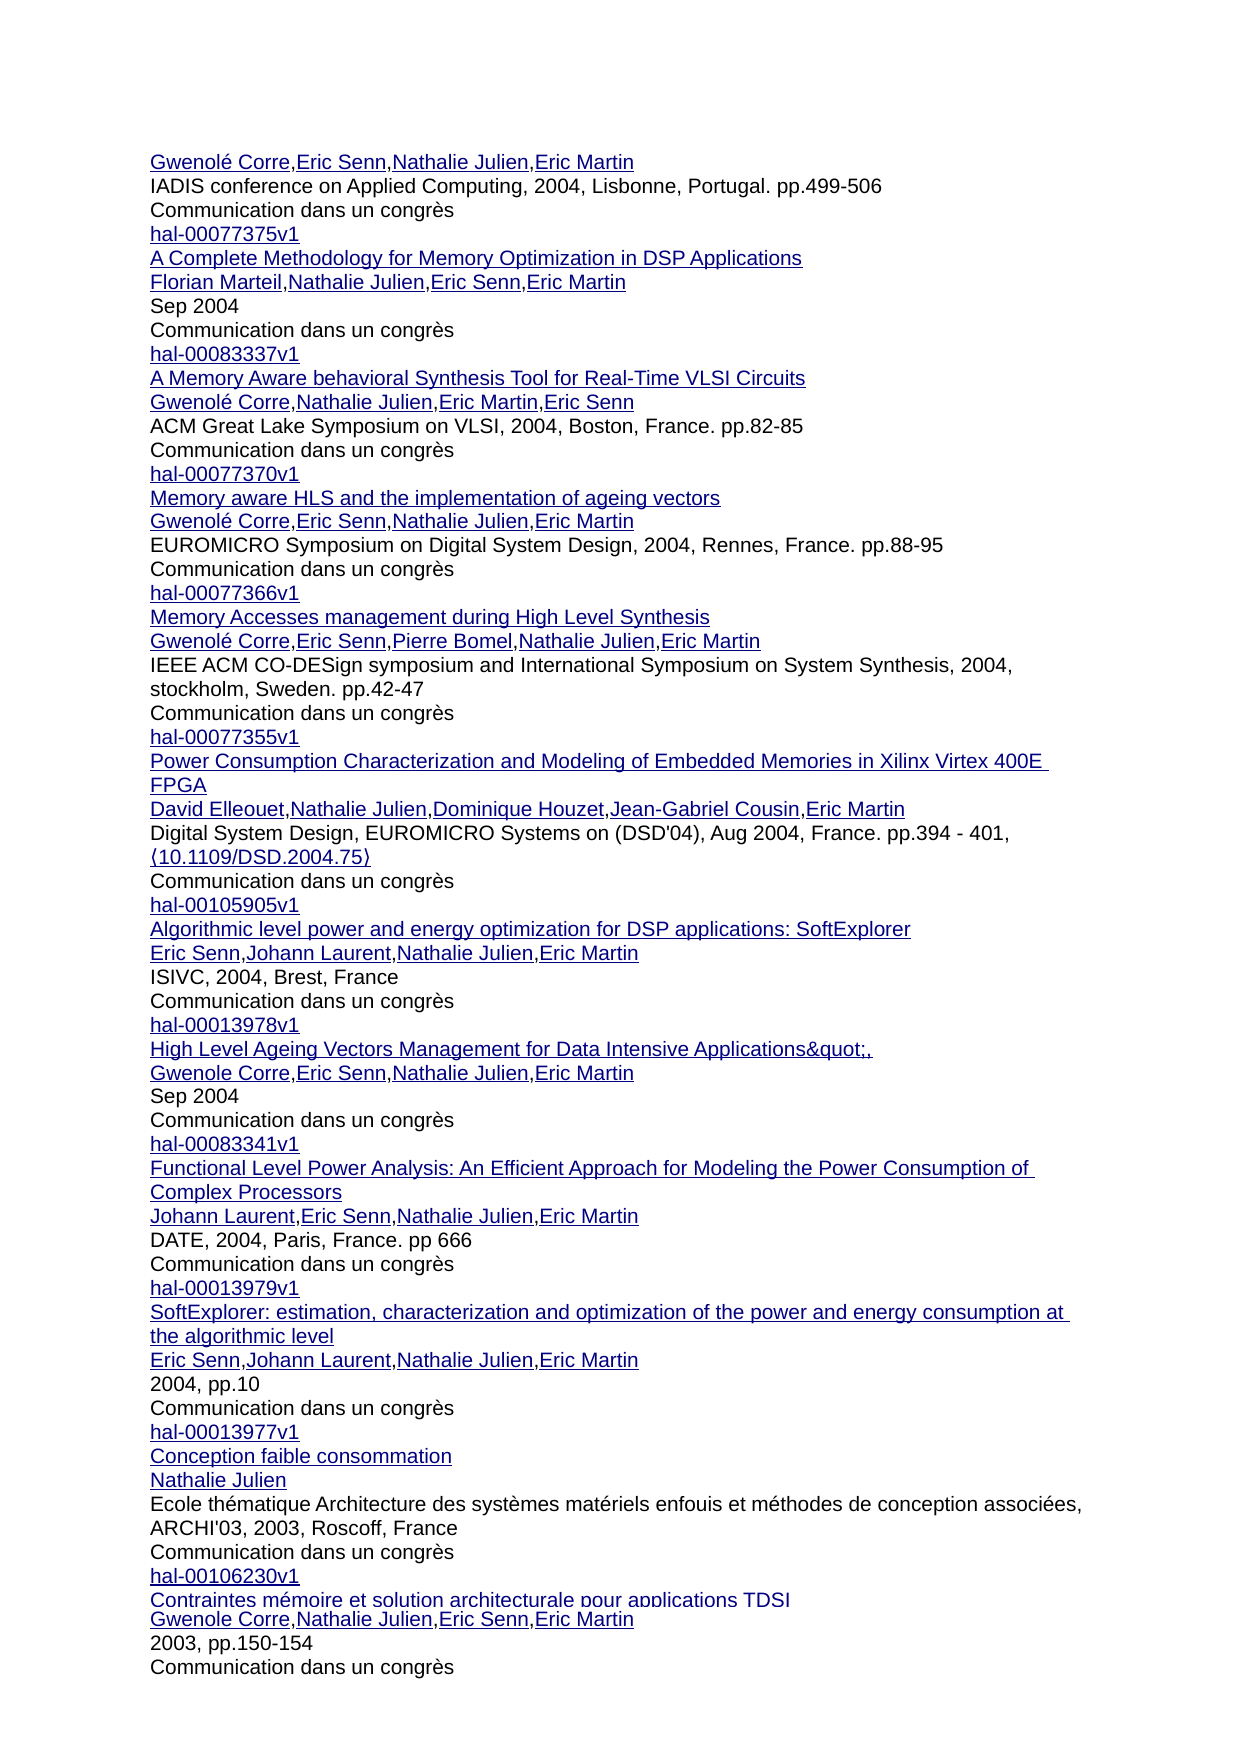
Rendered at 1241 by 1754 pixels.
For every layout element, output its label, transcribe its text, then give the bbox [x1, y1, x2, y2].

table_cell A Memory Aware behavioral Synthesis Tool for Real-Time VLSI Circuits Gwenolé Corre,Nathalie Julien,Eric Martin,Eric Senn ACM Great Lake Symposium on VLSI, 2004, Boston, France. pp.82-85 Communication dans un congrès hal-00077370v1 [150, 366, 1090, 485]
table_cell Functional Level Power Analysis: An Efficient Approach for Modeling the Power Consumption of Complex Processors Johann Laurent,Eric Senn,Nathalie Julien,Eric Martin DATE, 2004, Paris, France. pp 666 Communication dans un congrès hal-00013979v1 [150, 1156, 1090, 1300]
table_cell High Level Ageing Vectors Management for Data Intensive Applications&quot;, Gwenole Corre,Eric Senn,Nathalie Julien,Eric Martin Sep 2004 Communication dans un congrès hal-00083341v1 [150, 1036, 1090, 1156]
table_cell A Complete Methodology for Memory Optimization in DSP Applications Florian Marteil,Nathalie Julien,Eric Senn,Eric Martin Sep 2004 Communication dans un congrès hal-00083337v1 [150, 246, 1090, 366]
table_cell Contraintes mémoire et solution architecturale pour applications TDSI Gwenole Corre,Nathalie Julien,Eric Senn,Eric Martin 2003, pp.150-154 Communication dans un congrès [150, 1588, 1090, 1679]
table_cell SoftExplorer: estimation, characterization and optimization of the power and energy consumption at the algorithmic level Eric Senn,Johann Laurent,Nathalie Julien,Eric Martin 2004, pp.10 Communication dans un congrès hal-00013977v1 [150, 1300, 1090, 1444]
table_cell Memory Accesses management during High Level Synthesis Gwenolé Corre,Eric Senn,Pierre Bomel,Nathalie Julien,Eric Martin IEEE ACM CO-DESign symposium and International Symposium on System Synthesis, 2004, stockholm, Sweden. pp.42-47 Communication dans un congrès hal-00077355v1 [150, 605, 1090, 749]
table_cell Conception faible consommation Nathalie Julien Ecole thématique Architecture des systèmes matériels enfouis et méthodes de conception associées, ARCHI'03, 2003, Roscoff, France Communication dans un congrès hal-00106230v1 [150, 1444, 1090, 1587]
table_cell Gwenolé Corre,Eric Senn,Nathalie Julien,Eric Martin IADIS conference on Applied Computing, 2004, Lisbonne, Portugal. pp.499-506 Communication dans un congrès hal-00077375v1 [150, 150, 1090, 246]
table_cell Memory aware HLS and the implementation of ageing vectors Gwenolé Corre,Eric Senn,Nathalie Julien,Eric Martin EUROMICRO Symposium on Digital System Design, 2004, Rennes, France. pp.88-95 Communication dans un congrès hal-00077366v1 [150, 485, 1090, 605]
table_cell Algorithmic level power and energy optimization for DSP applications: SoftExplorer Eric Senn,Johann Laurent,Nathalie Julien,Eric Martin ISIVC, 2004, Brest, France Communication dans un congrès hal-00013978v1 [150, 917, 1090, 1036]
table_cell Power Consumption Characterization and Modeling of Embedded Memories in Xilinx Virtex 400E FPGA David Elleouet,Nathalie Julien,Dominique Houzet,Jean-Gabriel Cousin,Eric Martin Digital System Design, EUROMICRO Systems on (DSD'04), Aug 2004, France. pp.394 - 401, ⟨10.1109/DSD.2004.75⟩ Communication dans un congrès hal-00105905v1 [150, 749, 1090, 917]
